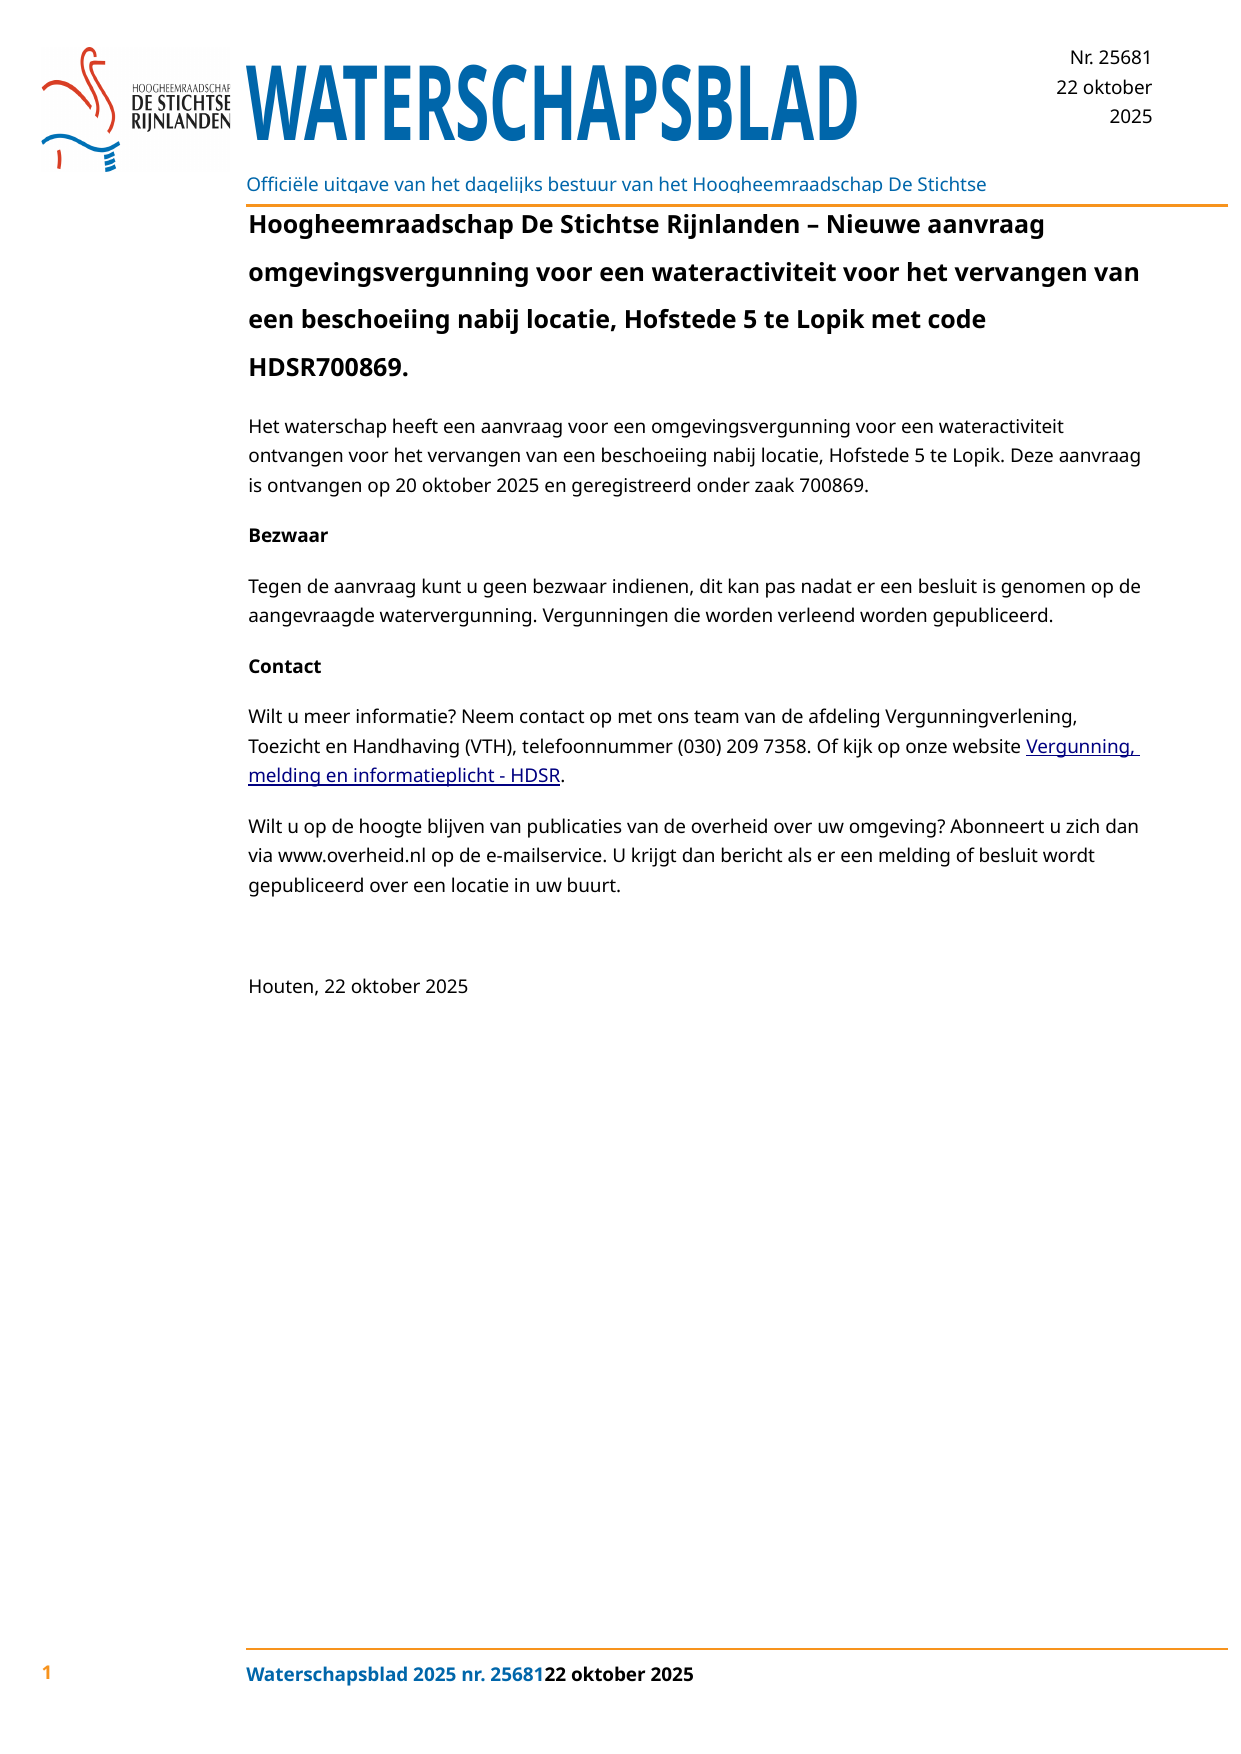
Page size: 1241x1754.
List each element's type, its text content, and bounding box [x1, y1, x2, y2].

text Houten, 22 oktober 2025 [248, 973, 1152, 999]
text Contact [248, 653, 1152, 679]
text Tegen de aanvraag kunt u geen bezwaar indienen, dit kan pas nadat er een besluit is genomen op de aangevraagde watervergunning. Vergunningen die worden verleend worden gepubliceerd. [248, 573, 1152, 628]
text Bezwaar [248, 523, 1152, 548]
picture [41, 47, 231, 172]
text Wilt u op de hoogte blijven van publicaties van de overheid over uw omgeving? Abonneert u zich dan via www.overheid.nl op de e-mailservice. U krijgt dan bericht als er een melding of besluit wordt gepubliceerd over een locatie in uw buurt. [248, 813, 1152, 898]
text Het waterschap heeft een aanvraag voor een omgevingsvergunning voor een wateractiviteit ontvangen voor het vervangen van een beschoeiing nabij locatie, Hofstede 5 te Lopik. Deze aanvraag is ontvangen op 20 oktober 2025 en geregistreerd onder zaak 700869. [248, 413, 1152, 498]
text Wilt u meer informatie? Neem contact op met ons team van de afdeling Vergunningverlening, Toezicht en Handhaving (VTH), telefoonnummer (030) 209 7358. Of kijk op onze website Vergunning, melding en informatieplicht - HDSR. [248, 703, 1152, 788]
text Hoogheemraadschap De Stichtse Rijnlanden – Nieuwe aanvraag omgevingsvergunning voor een wateractiviteit voor het vervangen van een beschoeiing nabij locatie, Hofstede 5 te Lopik met code HDSR700869. [248, 207, 1152, 384]
